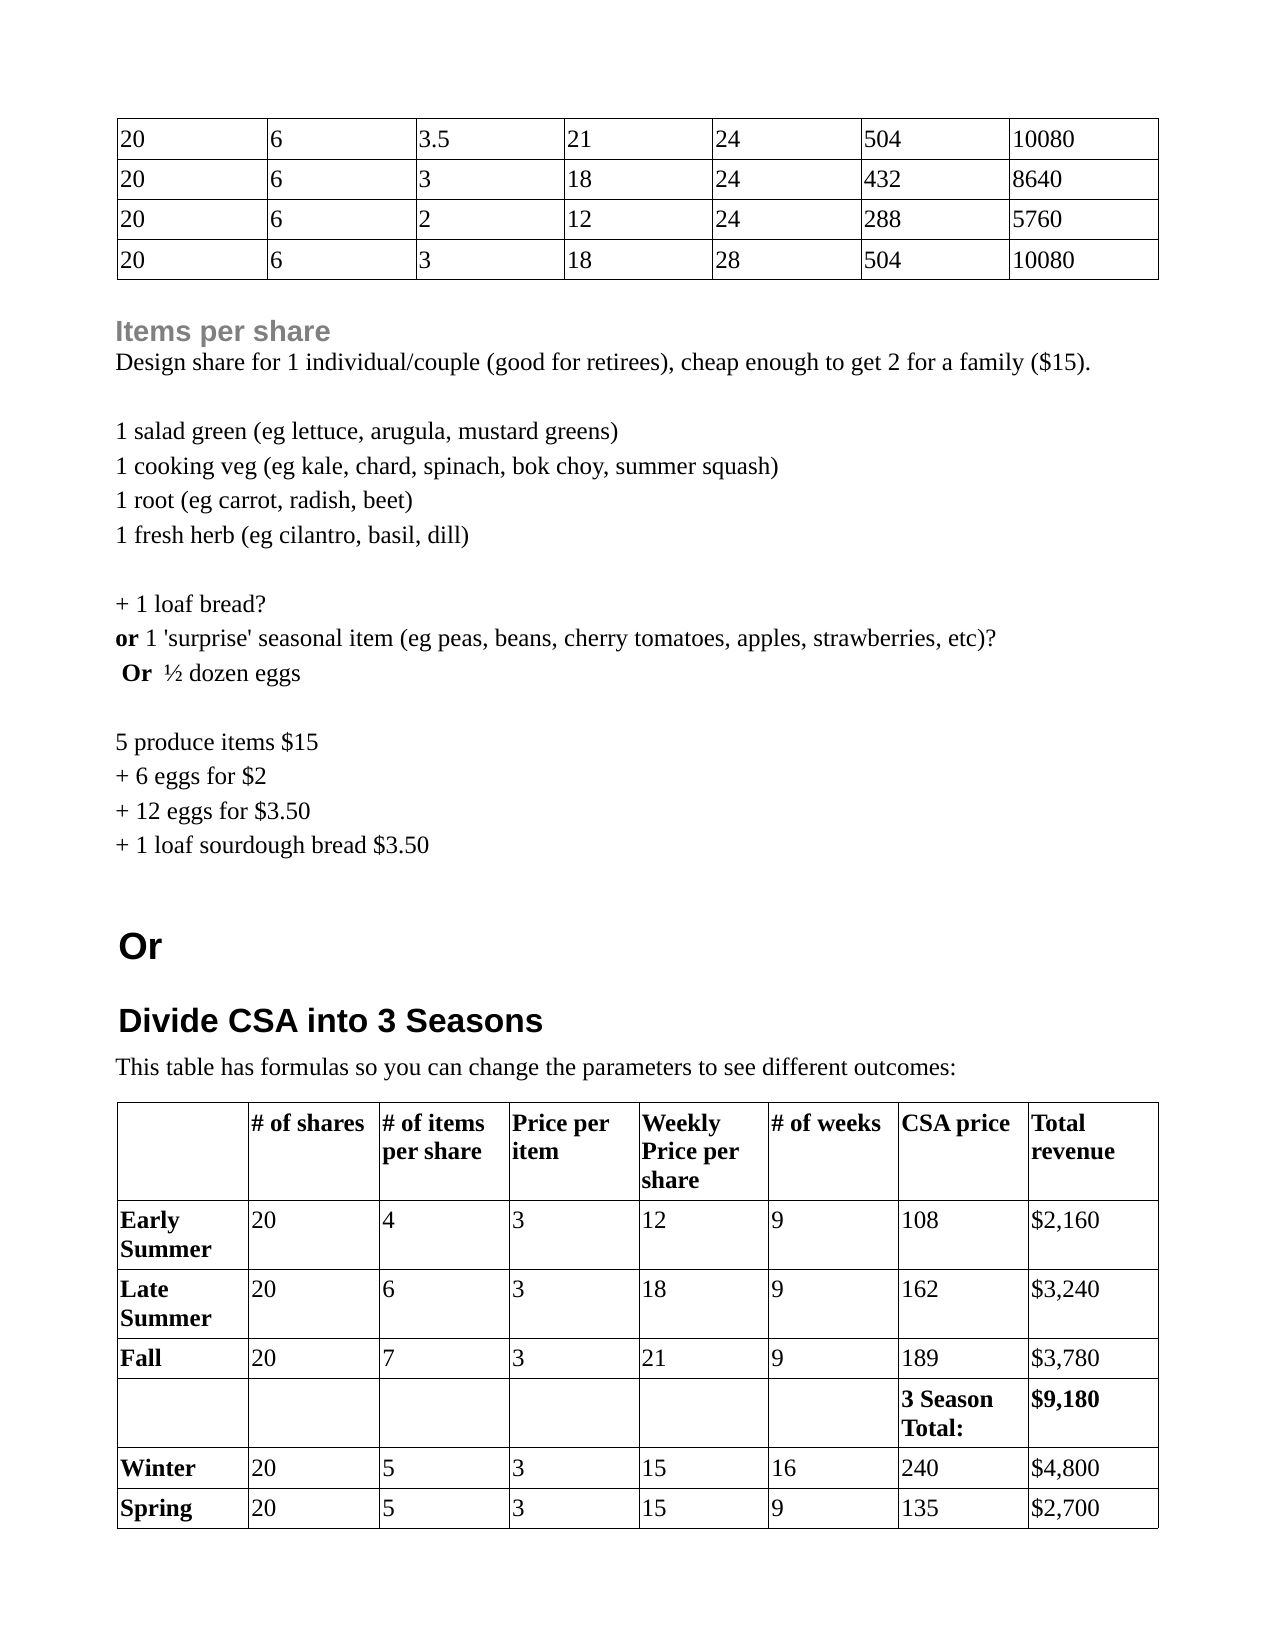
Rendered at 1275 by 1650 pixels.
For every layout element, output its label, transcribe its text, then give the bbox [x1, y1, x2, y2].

table_header CSA price [899, 1103, 1028, 1199]
text Or ½ dozen eggs [115, 658, 1157, 687]
table_cell 21 [565, 119, 712, 158]
subtitle Or [118, 924, 1157, 968]
table_cell 20 [249, 1339, 379, 1378]
table_header Total revenue [1029, 1103, 1158, 1199]
table_cell 18 [640, 1270, 768, 1338]
table_cell 24 [713, 200, 861, 239]
table_cell 20 [118, 240, 267, 279]
table_cell 24 [713, 160, 861, 199]
text This table has formulas so you can change the parameters to see different outcomes: [115, 1052, 1157, 1081]
table_header Price per item [510, 1103, 639, 1199]
table_cell [640, 1379, 768, 1447]
table_cell 15 [640, 1448, 768, 1487]
text + 6 eggs for $2 [115, 761, 1157, 790]
table_cell 12 [640, 1201, 768, 1269]
table_cell 18 [565, 160, 712, 199]
table_cell 4 [380, 1201, 509, 1269]
table_cell 288 [862, 200, 1009, 239]
table_cell 504 [862, 240, 1009, 279]
subtitle Divide CSA into 3 Seasons [118, 1001, 1157, 1040]
table_cell [249, 1379, 379, 1447]
text 1 cooking veg (eg kale, chard, spinach, bok choy, summer squash) [115, 451, 1157, 480]
table_cell 5 [380, 1489, 509, 1528]
table_cell $2,160 [1029, 1201, 1158, 1269]
table_cell $4,800 [1029, 1448, 1158, 1487]
table_cell 5 [380, 1448, 509, 1487]
table_cell 3 [510, 1201, 639, 1269]
table_cell 6 [268, 200, 416, 239]
table_cell 10080 [1010, 119, 1158, 158]
table_cell 3 [510, 1339, 639, 1378]
table_header Weekly Price per share [640, 1103, 768, 1199]
table_cell 8640 [1010, 160, 1158, 199]
table_cell 135 [899, 1489, 1028, 1528]
table_cell 9 [769, 1270, 898, 1338]
table_cell 3 [510, 1448, 639, 1487]
table_cell 240 [899, 1448, 1028, 1487]
table_cell 20 [249, 1489, 379, 1528]
text 1 salad green (eg lettuce, arugula, mustard greens) [115, 416, 1157, 445]
table_cell Spring [118, 1489, 248, 1528]
table_cell [380, 1379, 509, 1447]
table_cell 12 [565, 200, 712, 239]
table_cell 18 [565, 240, 712, 279]
subtitle Items per share [115, 314, 1157, 347]
table_cell 2 [417, 200, 564, 239]
table_cell 20 [249, 1270, 379, 1338]
table_cell 432 [862, 160, 1009, 199]
table_cell 21 [640, 1339, 768, 1378]
table_cell Winter [118, 1448, 248, 1487]
table_cell [510, 1379, 639, 1447]
table_cell Late Summer [118, 1270, 248, 1338]
table_cell 20 [249, 1448, 379, 1487]
table_cell $2,700 [1029, 1489, 1158, 1528]
table_cell $9,180 [1029, 1379, 1158, 1447]
table_cell 6 [268, 119, 416, 158]
table_cell 20 [249, 1201, 379, 1269]
table_cell 3 Season Total: [899, 1379, 1028, 1447]
table_cell [118, 1379, 248, 1447]
table_header # of items per share [380, 1103, 509, 1199]
table_cell 16 [769, 1448, 898, 1487]
table_header # of weeks [769, 1103, 898, 1199]
table_cell 7 [380, 1339, 509, 1378]
table_cell 504 [862, 119, 1009, 158]
table_cell 15 [640, 1489, 768, 1528]
text or 1 'surprise' seasonal item (eg peas, beans, cherry tomatoes, apples, strawberries, etc)? [115, 623, 1157, 652]
table_cell 20 [118, 160, 267, 199]
table_cell 3 [417, 160, 564, 199]
table_cell 9 [769, 1201, 898, 1269]
text + 1 loaf bread? [115, 589, 1157, 618]
table_cell 24 [713, 119, 861, 158]
table_cell 189 [899, 1339, 1028, 1378]
table_cell Early Summer [118, 1201, 248, 1269]
table_cell [769, 1379, 898, 1447]
table_cell 5760 [1010, 200, 1158, 239]
table_cell 9 [769, 1489, 898, 1528]
table_header # of shares [249, 1103, 379, 1199]
text 1 fresh herb (eg cilantro, basil, dill) [115, 520, 1157, 549]
table_cell $3,240 [1029, 1270, 1158, 1338]
table_cell 10080 [1010, 240, 1158, 279]
table_cell $3,780 [1029, 1339, 1158, 1378]
table_cell 28 [713, 240, 861, 279]
table_cell 3 [417, 240, 564, 279]
table_cell 20 [118, 119, 267, 158]
table_cell 108 [899, 1201, 1028, 1269]
table_cell 20 [118, 200, 267, 239]
text 5 produce items $15 [115, 727, 1157, 756]
table_cell Fall [118, 1339, 248, 1378]
text + 1 loaf sourdough bread $3.50 [115, 830, 1157, 859]
text 1 root (eg carrot, radish, beet) [115, 485, 1157, 514]
table_cell 3.5 [417, 119, 564, 158]
table_cell 6 [268, 160, 416, 199]
table_cell 3 [510, 1489, 639, 1528]
table_cell 6 [380, 1270, 509, 1338]
table_cell 6 [268, 240, 416, 279]
table_header [118, 1103, 248, 1199]
table_cell 3 [510, 1270, 639, 1338]
table_cell 162 [899, 1270, 1028, 1338]
text + 12 eggs for $3.50 [115, 796, 1157, 824]
table_cell 9 [769, 1339, 898, 1378]
text Design share for 1 individual/couple (good for retirees), cheap enough to get 2 for a family ($15). [115, 347, 1157, 376]
